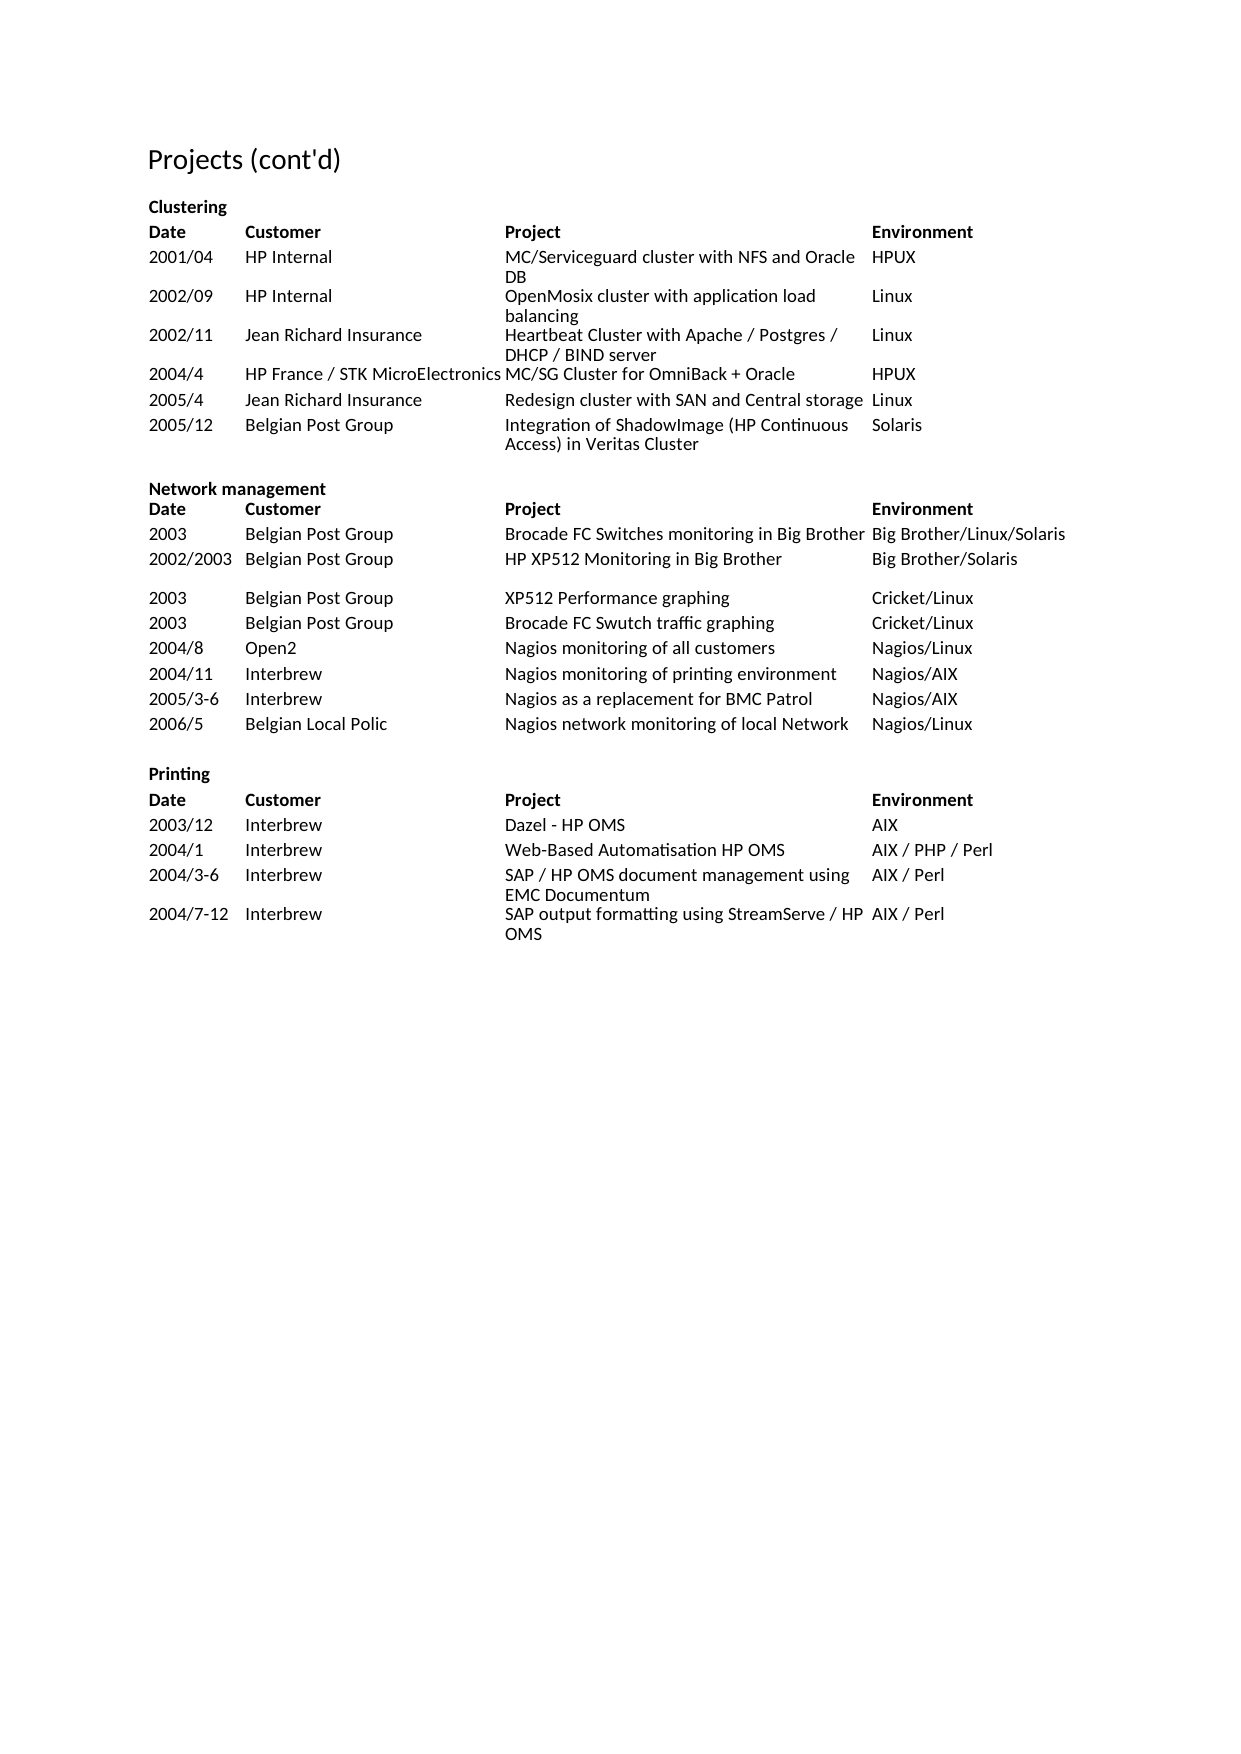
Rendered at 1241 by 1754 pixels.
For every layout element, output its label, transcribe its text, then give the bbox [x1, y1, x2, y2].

table_cell 2002/11 [149, 328, 245, 366]
table_cell Integration of ShadowImage (HP Continuous Access) in Veritas Cluster [505, 417, 872, 456]
table_cell Project [505, 791, 872, 817]
table_cell 2005/4 [149, 392, 245, 417]
table_header [872, 199, 1092, 224]
table_cell Jean Richard Insurance [245, 392, 505, 417]
table_cell [872, 741, 1092, 766]
table_header Clustering [149, 199, 245, 224]
table_cell 2004/7-12 [149, 906, 245, 945]
table_cell Belgian Post Group [245, 615, 505, 640]
table_cell Open2 [245, 640, 505, 665]
table_cell [505, 766, 872, 791]
table_cell [872, 766, 1092, 791]
table_cell Date [149, 224, 245, 249]
table_cell Interbrew [245, 817, 505, 842]
table_cell AIX / PHP / Perl [872, 842, 1092, 867]
table_cell Environment [872, 500, 1092, 526]
table_cell Environment [872, 224, 1092, 249]
table_cell [245, 766, 505, 791]
table_cell 2005/3-6 [149, 691, 245, 716]
table_cell AIX / Perl [872, 906, 1092, 945]
table_cell Nagios/AIX [872, 665, 1092, 691]
table_cell Belgian Post Group [245, 551, 505, 590]
table_cell Date [149, 500, 245, 526]
table_header [245, 199, 505, 224]
table_header [505, 199, 872, 224]
table_cell Nagios monitoring of all customers [505, 640, 872, 665]
table_cell Linux [872, 392, 1092, 417]
table_cell [872, 456, 1092, 481]
table_cell Environment [872, 791, 1092, 817]
table_cell 2001/04 [149, 250, 245, 288]
table_cell Customer [245, 791, 505, 817]
table_cell Linux [872, 328, 1092, 366]
table_cell 2006/5 [149, 716, 245, 741]
table_cell HP Internal [245, 250, 505, 288]
table_cell Redesign cluster with SAN and Central storage [505, 392, 872, 417]
table_cell SAP / HP OMS document management using EMC Documentum [505, 867, 872, 906]
table_cell Dazel - HP OMS [505, 817, 872, 842]
table_cell Nagios/Linux [872, 716, 1092, 741]
table_cell Nagios/Linux [872, 640, 1092, 665]
table_cell 2002/09 [149, 289, 245, 327]
table_cell Project [505, 500, 872, 526]
table_cell Interbrew [245, 867, 505, 906]
table_cell OpenMosix cluster with application load balancing [505, 289, 872, 327]
table_cell 2004/11 [149, 665, 245, 691]
table_cell Printing [149, 766, 245, 791]
table_cell [245, 741, 505, 766]
table_cell MC/Serviceguard cluster with NFS and Oracle DB [505, 250, 872, 288]
table_cell 2003 [149, 590, 245, 615]
table_cell [872, 481, 1092, 500]
table_cell Interbrew [245, 665, 505, 691]
table_cell Nagios network monitoring of local Network [505, 716, 872, 741]
table_cell Customer [245, 500, 505, 526]
table_cell HP XP512 Monitoring in Big Brother [505, 551, 872, 590]
table_cell AIX / Perl [872, 867, 1092, 906]
subtitle Projects (cont'd) [148, 148, 1092, 177]
table_cell Nagios as a replacement for BMC Patrol [505, 691, 872, 716]
table_cell Cricket/Linux [872, 590, 1092, 615]
table_cell Nagios/AIX [872, 691, 1092, 716]
table_cell Cricket/Linux [872, 615, 1092, 640]
table_cell HPUX [872, 250, 1092, 288]
table_cell Big Brother/Linux/Solaris [872, 526, 1092, 551]
table_cell Jean Richard Insurance [245, 328, 505, 366]
table_cell 2004/3-6 [149, 867, 245, 906]
table_cell Big Brother/Solaris [872, 551, 1092, 590]
table_cell Network management [149, 481, 505, 500]
table_cell 2003 [149, 526, 245, 551]
table_cell Project [505, 224, 872, 249]
table_cell HP France / STK MicroElectronics [245, 366, 505, 392]
table_cell 2005/12 [149, 417, 245, 456]
table_cell XP512 Performance graphing [505, 590, 872, 615]
table_cell 2003 [149, 615, 245, 640]
table_cell Belgian Local Polic [245, 716, 505, 741]
table_cell 2002/2003 [149, 551, 245, 590]
table_cell Heartbeat Cluster with Apache / Postgres / DHCP / BIND server [505, 328, 872, 366]
table_cell Brocade FC Switches monitoring in Big Brother [505, 526, 872, 551]
table_cell Belgian Post Group [245, 417, 505, 456]
table_cell [505, 456, 872, 481]
table_cell 2004/4 [149, 366, 245, 392]
table_cell 2004/8 [149, 640, 245, 665]
table_cell Web-Based Automatisation HP OMS [505, 842, 872, 867]
table_cell [245, 456, 505, 481]
table_cell Linux [872, 289, 1092, 327]
table_cell Nagios monitoring of printing environment [505, 665, 872, 691]
table_cell [149, 456, 245, 481]
table_cell Belgian Post Group [245, 590, 505, 615]
table_cell MC/SG Cluster for OmniBack + Oracle [505, 366, 872, 392]
table_cell HPUX [872, 366, 1092, 392]
table_cell [505, 481, 872, 500]
table_cell Interbrew [245, 691, 505, 716]
table_cell Customer [245, 224, 505, 249]
table_cell Solaris [872, 417, 1092, 456]
table_cell HP Internal [245, 289, 505, 327]
table_cell Interbrew [245, 842, 505, 867]
table_cell Belgian Post Group [245, 526, 505, 551]
table_cell 2004/1 [149, 842, 245, 867]
table_cell 2003/12 [149, 817, 245, 842]
table_cell Brocade FC Swutch traffic graphing [505, 615, 872, 640]
table_cell SAP output formatting using StreamServe / HP OMS [505, 906, 872, 945]
table_cell [505, 741, 872, 766]
table_cell [149, 741, 245, 766]
table_cell Interbrew [245, 906, 505, 945]
table_cell AIX [872, 817, 1092, 842]
table_cell Date [149, 791, 245, 817]
